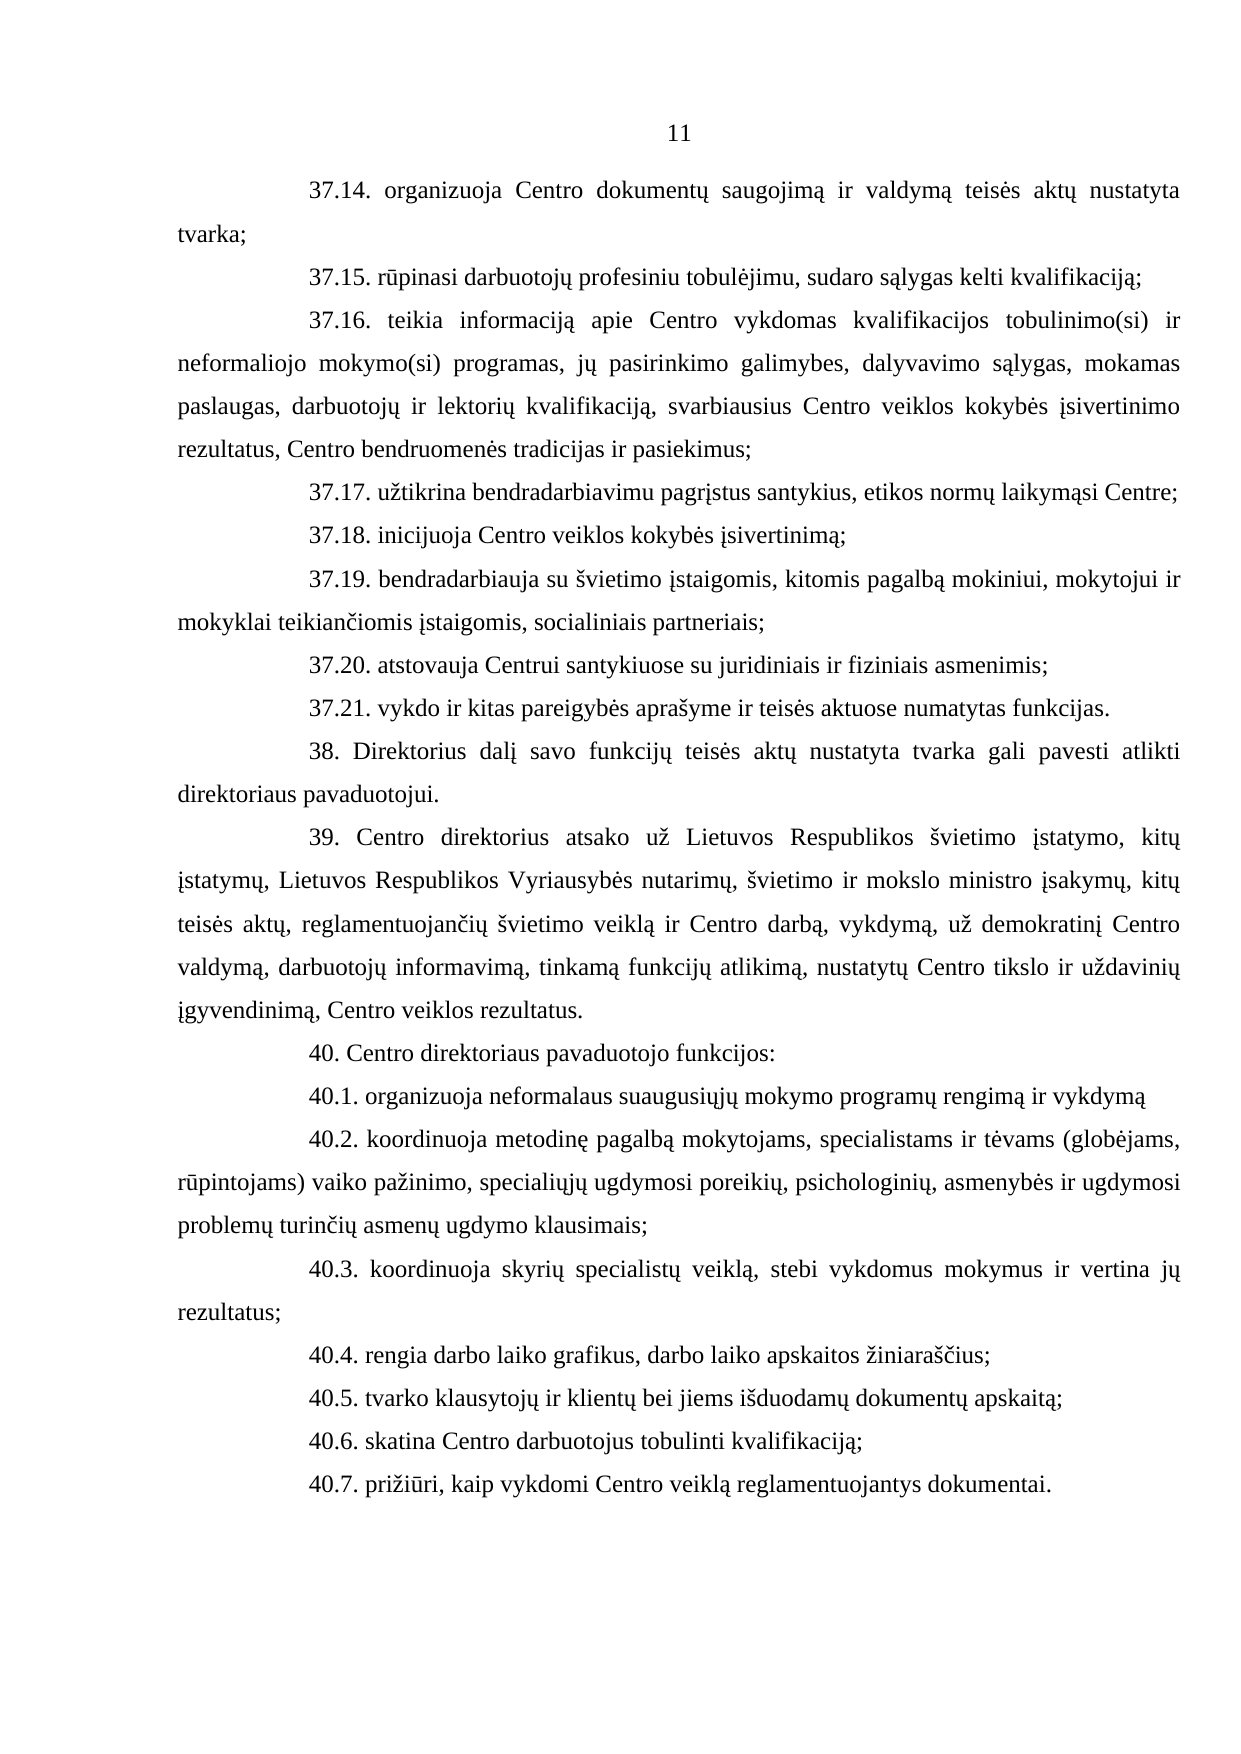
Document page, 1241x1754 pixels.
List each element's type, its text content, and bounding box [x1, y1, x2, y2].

text 38. Direktorius dalį savo funkcijų teisės aktų nustatyta tvarka gali pavesti atlikti direktoriaus pavaduotojui. [177, 736, 1181, 808]
text 40.2. koordinuoja metodinę pagalbą mokytojams, specialistams ir tėvams (globėjams, rūpintojams) vaiko pažinimo, specialiųjų ugdymosi poreikių, psichologinių, asmenybės ir ugdymosi problemų turinčių asmenų ugdymo klausimais; [177, 1124, 1181, 1239]
text 40.5. tvarko klausytojų ir klientų bei jiems išduodamų dokumentų apskaitą; [177, 1383, 1181, 1412]
text 40. Centro direktoriaus pavaduotojo funkcijos: [177, 1038, 1181, 1067]
text 37.17. užtikrina bendradarbiavimu pagrįstus santykius, etikos normų laikymąsi Centre; [177, 477, 1181, 506]
text 40.4. rengia darbo laiko grafikus, darbo laiko apskaitos žiniaraščius; [177, 1340, 1181, 1369]
text 37.18. inicijuoja Centro veiklos kokybės įsivertinimą; [177, 521, 1181, 549]
text 40.6. skatina Centro darbuotojus tobulinti kvalifikaciją; [177, 1426, 1181, 1455]
text 37.15. rūpinasi darbuotojų profesiniu tobulėjimu, sudaro sąlygas kelti kvalifikaciją; [177, 262, 1181, 291]
text 40.1. organizuoja neformalaus suaugusiųjų mokymo programų rengimą ir vykdymą [177, 1081, 1181, 1110]
text 37.16. teikia informaciją apie Centro vykdomas kvalifikacijos tobulinimo(si) ir neformaliojo mokymo(si) programas, jų pasirinkimo galimybes, dalyvavimo sąlygas, mokamas paslaugas, darbuotojų ir lektorių kvalifikaciją, svarbiausius Centro veiklos kokybės įsivertinimo rezultatus, Centro bendruomenės tradicijas ir pasiekimus; [177, 305, 1181, 463]
text 40.7. prižiūri, kaip vykdomi Centro veiklą reglamentuojantys dokumentai. [177, 1469, 1181, 1498]
text 39. Centro direktorius atsako už Lietuvos Respublikos švietimo įstatymo, kitų įstatymų, Lietuvos Respublikos Vyriausybės nutarimų, švietimo ir mokslo ministro įsakymų, kitų teisės aktų, reglamentuojančių švietimo veiklą ir Centro darbą, vykdymą, už demokratinį Centro valdymą, darbuotojų informavimą, tinkamą funkcijų atlikimą, nustatytų Centro tikslo ir uždavinių įgyvendinimą, Centro veiklos rezultatus. [177, 822, 1181, 1024]
text 37.19. bendradarbiauja su švietimo įstaigomis, kitomis pagalbą mokiniui, mokytojui ir mokyklai teikiančiomis įstaigomis, socialiniais partneriais; [177, 564, 1181, 636]
text 40.3. koordinuoja skyrių specialistų veiklą, stebi vykdomus mokymus ir vertina jų rezultatus; [177, 1254, 1181, 1326]
text 37.21. vykdo ir kitas pareigybės aprašyme ir teisės aktuose numatytas funkcijas. [177, 693, 1181, 722]
text 37.14. organizuoja Centro dokumentų saugojimą ir valdymą teisės aktų nustatyta tvarka; [177, 176, 1181, 247]
text 37.20. atstovauja Centrui santykiuose su juridiniais ir fiziniais asmenimis; [177, 650, 1181, 679]
